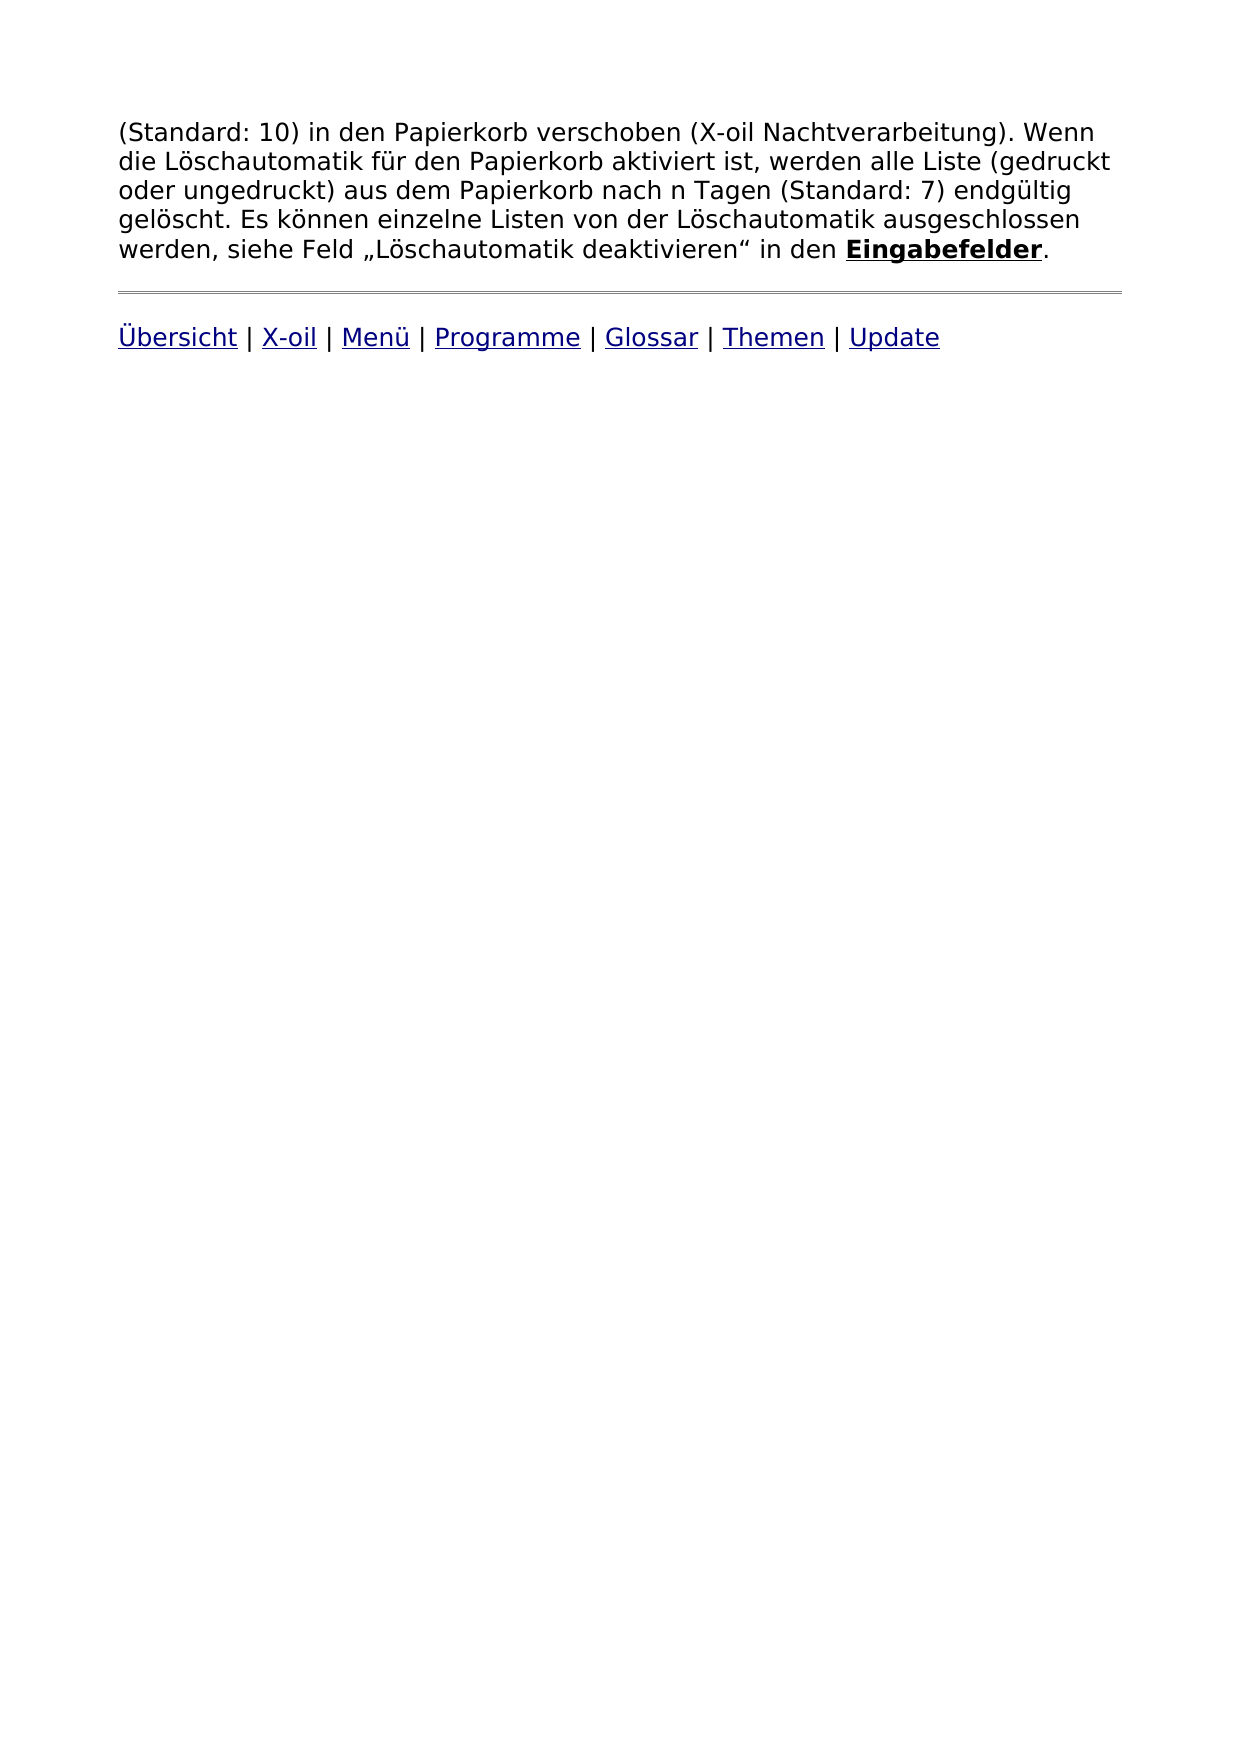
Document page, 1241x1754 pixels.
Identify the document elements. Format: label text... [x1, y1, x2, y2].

text Übersicht | X-oil | Menü | Programme | Glossar | Themen | Update [118, 323, 1122, 352]
text (Standard: 10) in den Papierkorb verschoben (X-oil Nachtverarbeitung). Wenn die Löschautomatik für den Papierkorb aktiviert ist, werden alle Liste (gedruckt oder ungedruckt) aus dem Papierkorb nach n Tagen (Standard: 7) endgültig gelöscht. Es können einzelne Listen von der Löschautomatik ausgeschlossen werden, siehe Feld „Löschautomatik deaktivieren“ in den Eingabefelder. [118, 118, 1122, 264]
